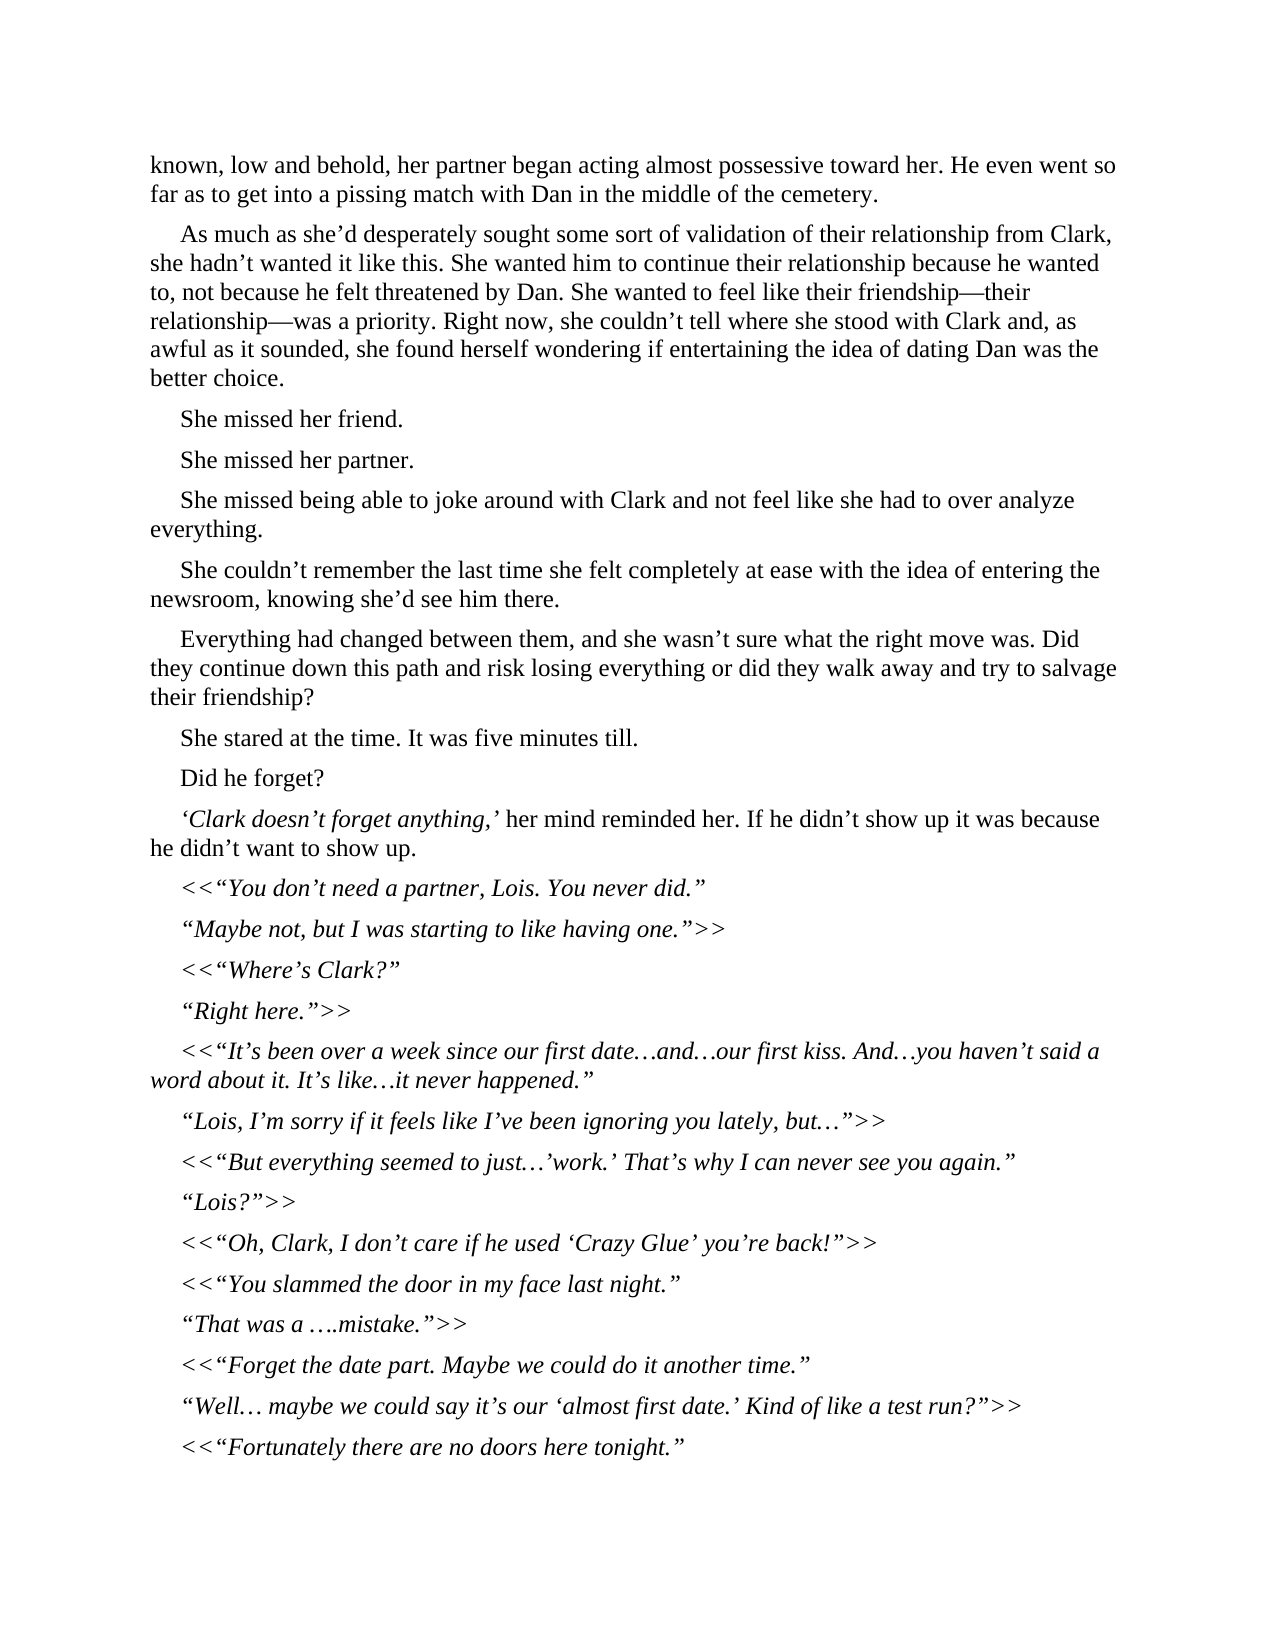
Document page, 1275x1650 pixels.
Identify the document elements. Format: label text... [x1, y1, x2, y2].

text <<“You slammed the door in my face last night.” [150, 1269, 1125, 1298]
text <<“You don’t need a partner, Lois. You never did.” [150, 873, 1125, 902]
text <<“Where’s Clark?” [150, 955, 1125, 984]
text She missed her friend. [150, 404, 1125, 433]
text “Maybe not, but I was starting to like having one.”>> [150, 914, 1125, 943]
text She stared at the time. It was five minutes till. [150, 723, 1125, 751]
text “Lois?”>> [150, 1187, 1125, 1216]
text <<“Oh, Clark, I don’t care if he used ‘Crazy Glue’ you’re back!”>> [150, 1228, 1125, 1257]
text <<“Fortunately there are no doors here tonight.” [150, 1432, 1125, 1461]
text ‘Clark doesn’t forget anything,’ her mind reminded her. If he didn’t show up it was because he didn’t want to show up. [150, 804, 1125, 862]
text <<“It’s been over a week since our first date…and…our first kiss. And…you haven’t said a word about it. It’s like…it never happened.” [150, 1036, 1125, 1094]
text “Right here.”>> [150, 996, 1125, 1024]
text <<“But everything seemed to just…’work.’ That’s why I can never see you again.” [150, 1147, 1125, 1175]
text She couldn’t remember the last time she felt completely at ease with the idea of entering the newsroom, knowing she’d see him there. [150, 555, 1125, 612]
text “Well… maybe we could say it’s our ‘almost first date.’ Kind of like a test run?”>> [150, 1391, 1125, 1420]
text “Lois, I’m sorry if it feels like I’ve been ignoring you lately, but…”>> [150, 1106, 1125, 1135]
text As much as she’d desperately sought some sort of validation of their relationship from Clark, she hadn’t wanted it like this. She wanted him to continue their relationship because he wanted to, not because he felt threatened by Dan. She wanted to feel like their friendship—their relationship—was a priority. Right now, she couldn’t tell where she stood with Clark and, as awful as it sounded, she found herself wondering if entertaining the idea of dating Dan was the better choice. [150, 219, 1125, 392]
text <<“Forget the date part. Maybe we could do it another time.” [150, 1350, 1125, 1379]
text Did he forget? [150, 763, 1125, 792]
text Everything had changed between them, and she wasn’t sure what the right move was. Did they continue down this path and risk losing everything or did they walk away and try to salvage their friendship? [150, 624, 1125, 711]
text She missed her partner. [150, 445, 1125, 473]
text “That was a ….mistake.”>> [150, 1309, 1125, 1338]
text known, low and behold, her partner began acting almost possessive toward her. He even went so far as to get into a pissing match with Dan in the middle of the cemetery. [150, 150, 1125, 207]
text She missed being able to joke around with Clark and not feel like she had to over analyze everything. [150, 485, 1125, 543]
